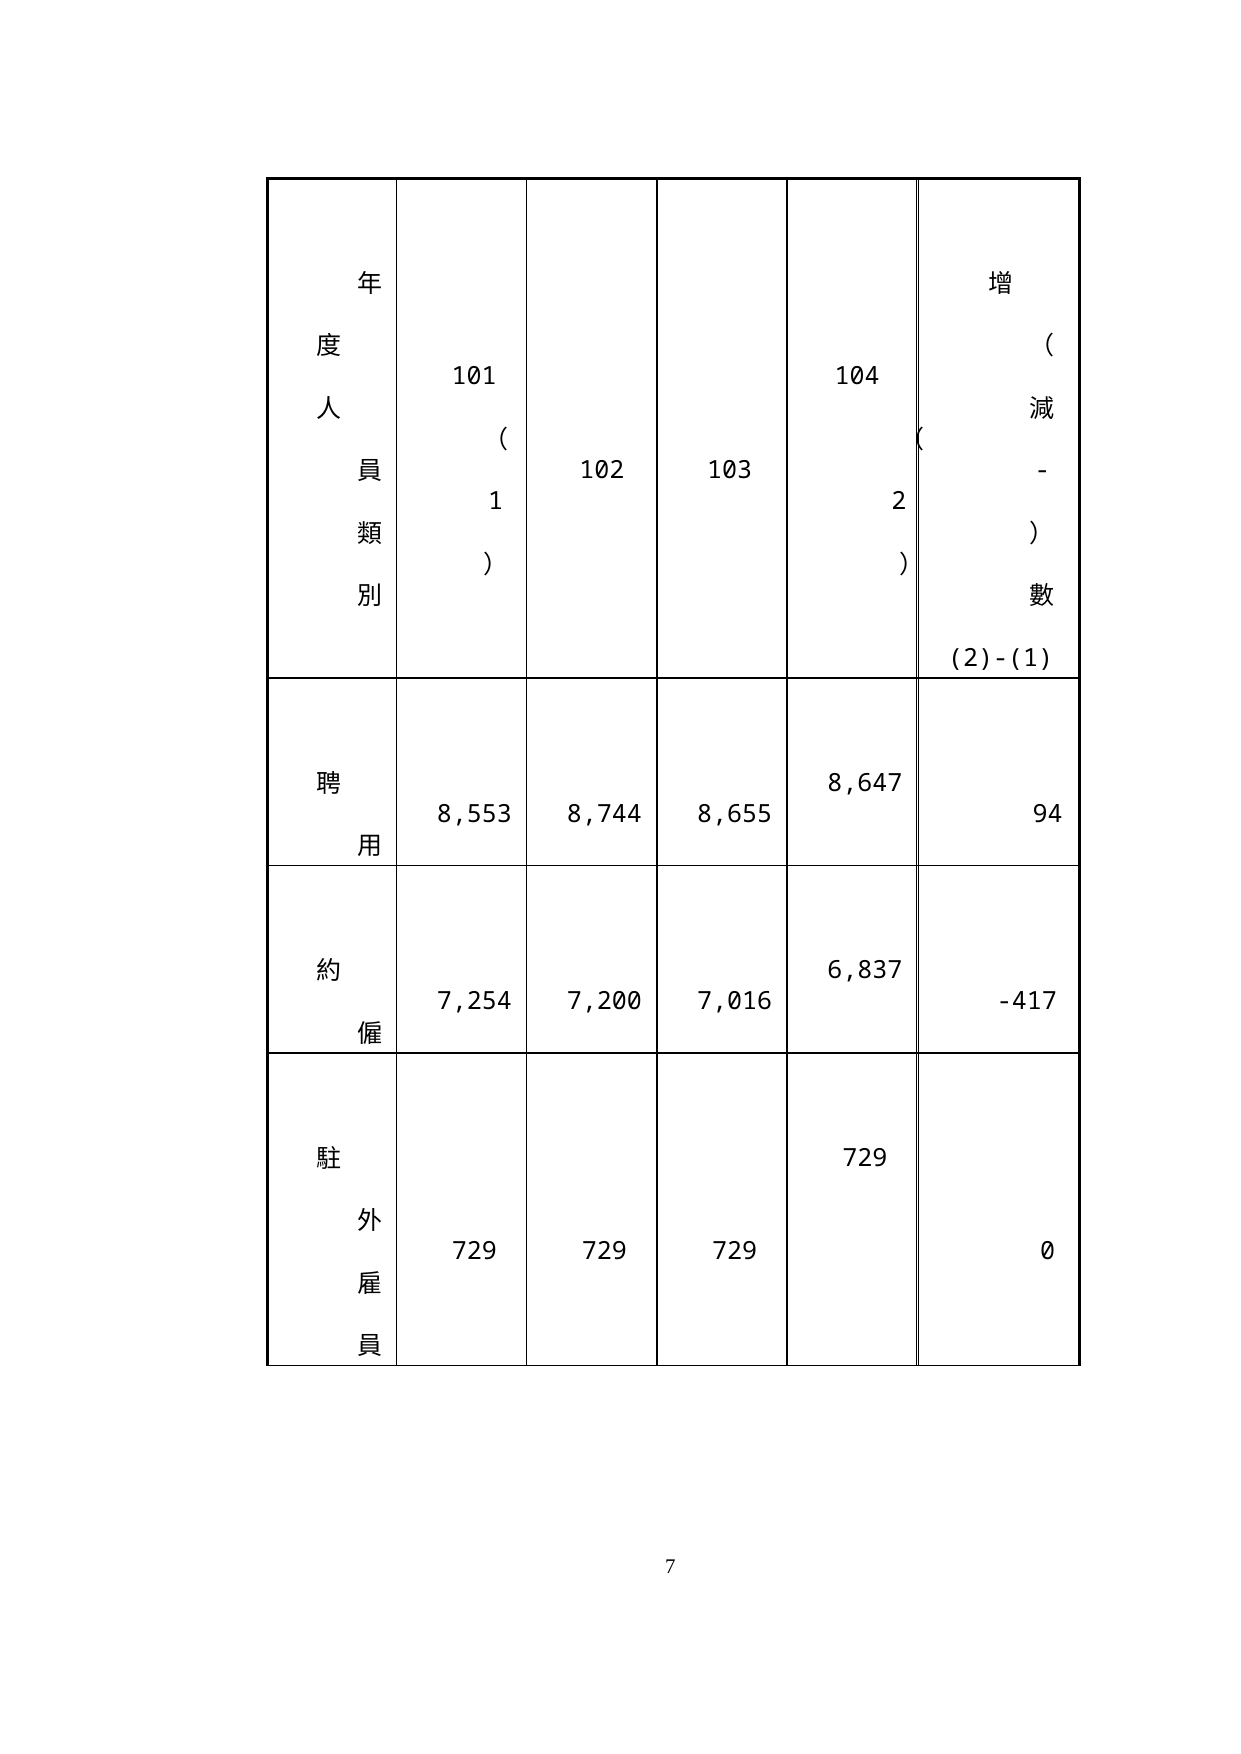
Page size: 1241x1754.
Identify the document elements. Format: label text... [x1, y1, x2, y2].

table_header 101（1） [397, 180, 526, 677]
table_header 104（2） [788, 180, 916, 677]
table_cell 約僱 [269, 866, 396, 1052]
table_cell 8,647 [788, 679, 916, 865]
table_cell 7,016 [658, 866, 786, 1052]
table_header 增（減-）數 (2)-(1) [919, 180, 1078, 677]
table_header 103 [658, 180, 786, 677]
table_cell 6,837 [788, 866, 916, 1052]
table_cell 0 [919, 1054, 1078, 1365]
table_cell 729 [788, 1054, 916, 1365]
table_cell 8,744 [527, 679, 656, 865]
table_cell 駐外雇員 [269, 1054, 396, 1365]
table_cell 94 [919, 679, 1078, 865]
table_header 年度 人員類別 [269, 180, 396, 677]
table_cell 8,655 [658, 679, 786, 865]
table_header 102 [527, 180, 656, 677]
table_cell 8,553 [397, 679, 526, 865]
table_cell 聘用 [269, 679, 396, 865]
table_cell -417 [919, 866, 1078, 1052]
table_cell 7,254 [397, 866, 526, 1052]
table_cell 729 [527, 1054, 656, 1365]
table_cell 729 [658, 1054, 786, 1365]
table_cell 7,200 [527, 866, 656, 1052]
table_cell 729 [397, 1054, 526, 1365]
